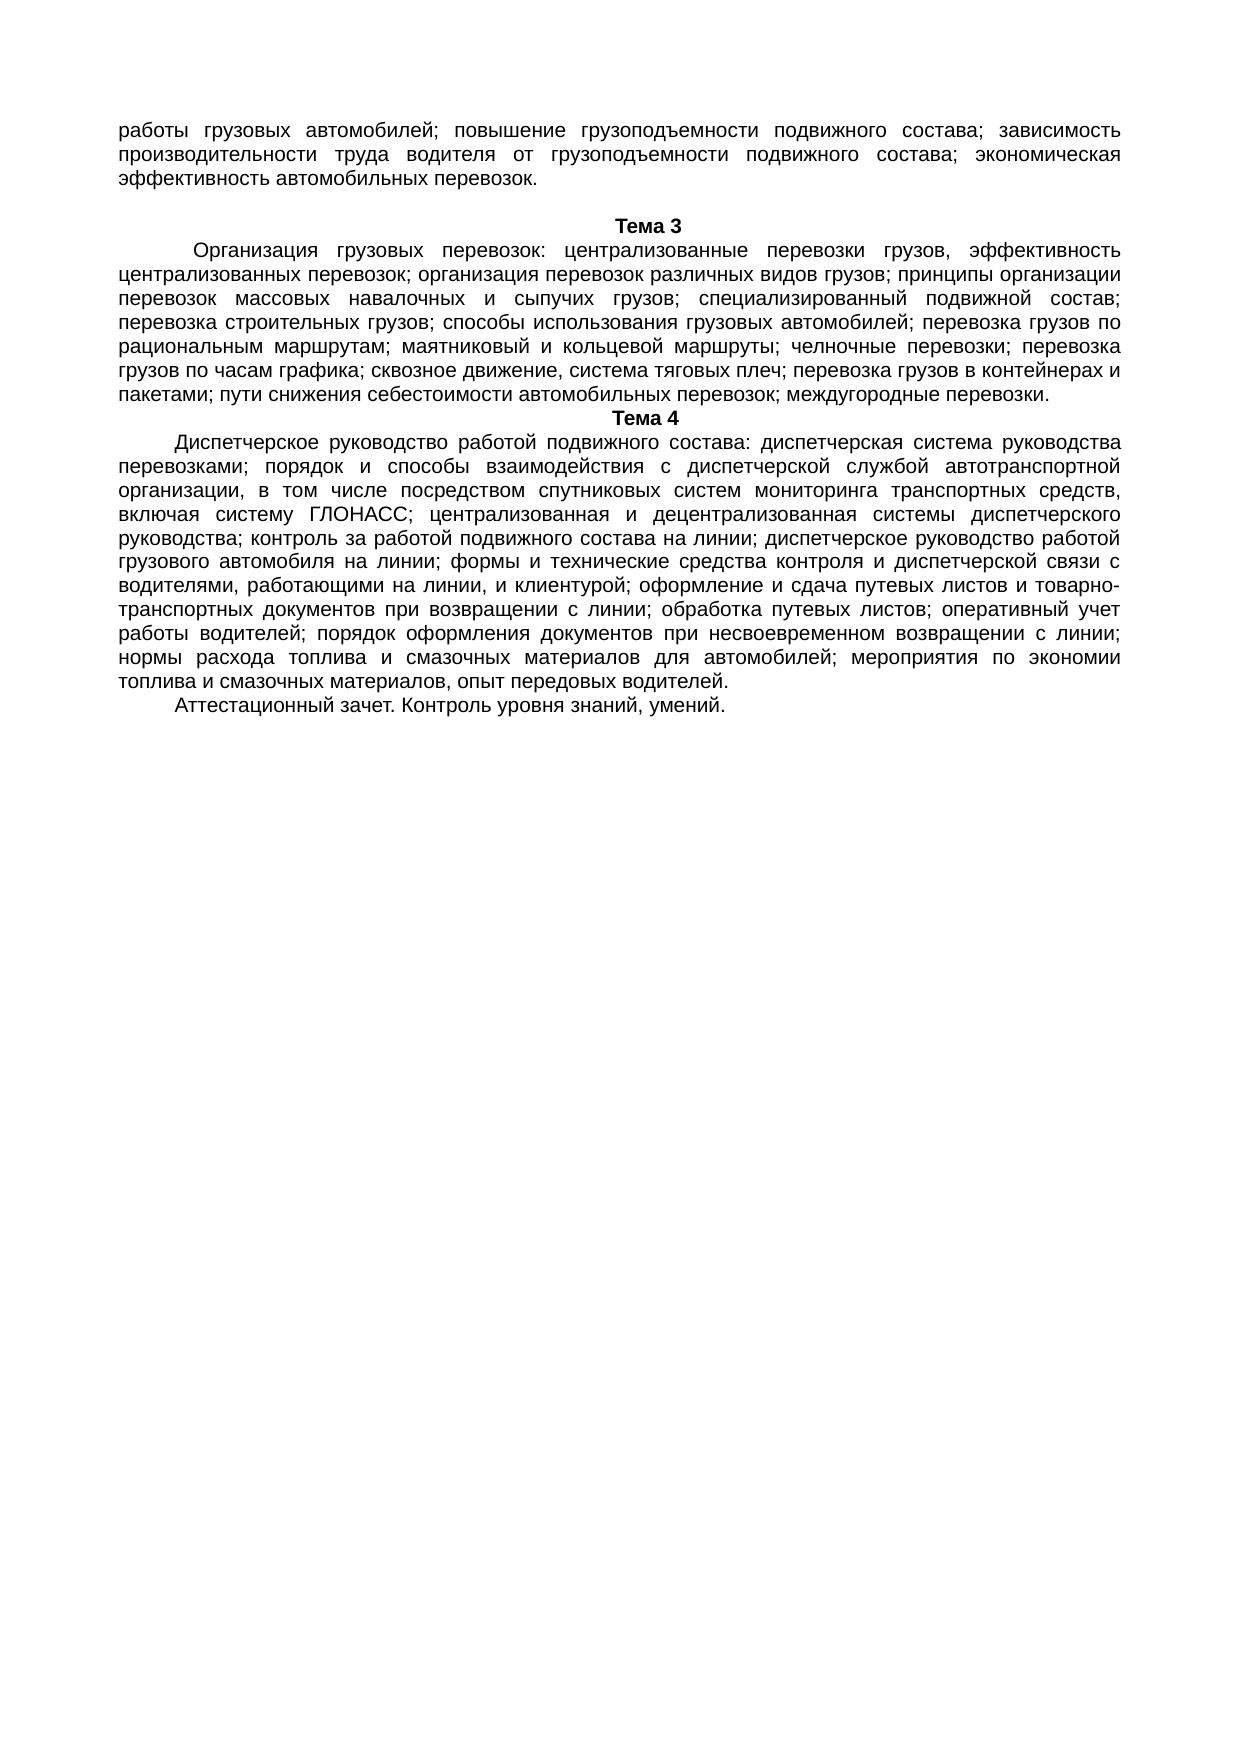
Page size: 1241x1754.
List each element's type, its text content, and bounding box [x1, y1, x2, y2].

text работы грузовых автомобилей; повышение грузоподъемности подвижного состава; зависимость производительности труда водителя от грузоподъемности подвижного состава; экономическая эффективность автомобильных перевозок. [118, 118, 1122, 190]
text Тема 3 [118, 214, 1122, 238]
text Организация грузовых перевозок: централизованные перевозки грузов, эффективность централизованных перевозок; организация перевозок различных видов грузов; принципы организации перевозок массовых навалочных и сыпучих грузов; специализированный подвижной состав; перевозка строительных грузов; способы использования грузовых автомобилей; перевозка грузов по рациональным маршрутам; маятниковый и кольцевой маршруты; челночные перевозки; перевозка грузов по часам графика; сквозное движение, система тяговых плеч; перевозка грузов в контейнерах и пакетами; пути снижения себестоимости автомобильных перевозок; междугородные перевозки. [118, 238, 1122, 406]
text Аттестационный зачет. Контроль уровня знаний, умений. [118, 693, 1122, 717]
text Тема 4 [118, 406, 1122, 429]
text Диспетчерское руководство работой подвижного состава: диспетчерская система руководства перевозками; порядок и способы взаимодействия с диспетчерской службой автотранспортной организации, в том числе посредством спутниковых систем мониторинга транспортных средств, включая систему ГЛОНАСС; централизованная и децентрализованная системы диспетчерского руководства; контроль за работой подвижного состава на линии; диспетчерское руководство работой грузового автомобиля на линии; формы и технические средства контроля и диспетчерской связи с водителями, работающими на линии, и клиентурой; оформление и сдача путевых листов и товарно-транспортных документов при возвращении с линии; обработка путевых листов; оперативный учет работы водителей; порядок оформления документов при несвоевременном возвращении с линии; нормы расхода топлива и смазочных материалов для автомобилей; мероприятия по экономии топлива и смазочных материалов, опыт передовых водителей. [118, 429, 1122, 693]
